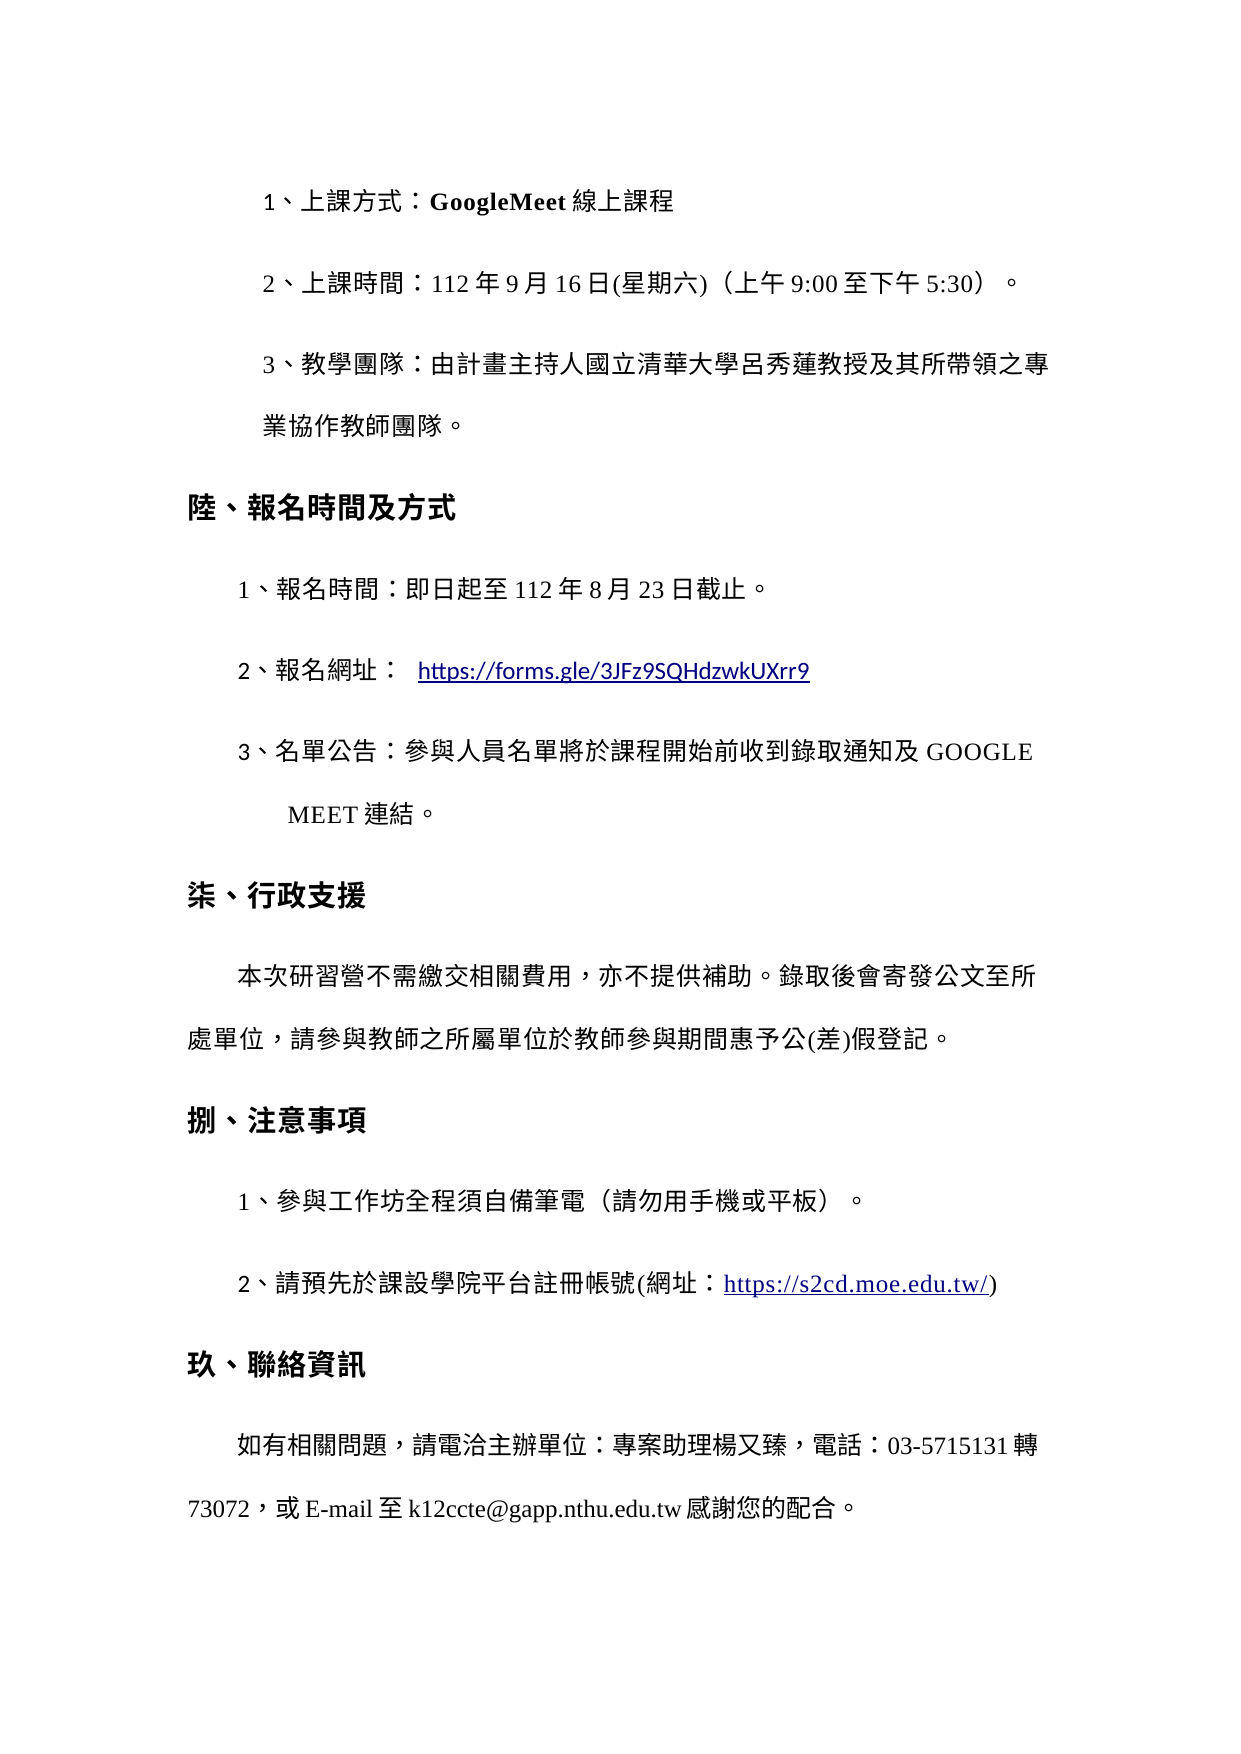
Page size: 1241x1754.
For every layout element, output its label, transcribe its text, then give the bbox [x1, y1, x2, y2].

list 報名時間：即日起至112年8月23日截止。 [237, 546, 1053, 608]
list 報名網址： https://forms.gle/3JFz9SQHdzwkUXrr9 [237, 627, 1053, 689]
list 聯絡資訊 [187, 1321, 1053, 1383]
text 本次研習營不需繳交相關費用，亦不提供補助。錄取後會寄發公文至所處單位，請參與教師之所屬單位於教師參與期間惠予公(差)假登記。 [187, 933, 1053, 1058]
list 報名時間及方式 [187, 464, 1053, 527]
list 請預先於課設學院平台註冊帳號(網址：https://s2cd.moe.edu.tw/) [237, 1239, 1053, 1302]
list 教學團隊：由計畫主持人國立清華大學呂秀蓮教授及其所帶領之專業協作教師團隊。 [262, 321, 1053, 446]
list 行政支援 [187, 852, 1053, 914]
list 上課時間：112年9月16日(星期六)（上午9:00至下午5:30）。 [262, 239, 1053, 302]
text 如有相關問題，請電洽主辦單位：專案助理楊又臻，電話：03-5715131轉73072，或E-mail至k12ccte@gapp.nthu.edu.tw感謝您的配合。 [187, 1402, 1053, 1527]
list 參與工作坊全程須自備筆電（請勿用手機或平板）。 [237, 1158, 1053, 1221]
list 上課方式：GoogleMeet線上課程 [262, 158, 1053, 221]
list 注意事項 [187, 1077, 1053, 1139]
list 名單公告：參與人員名單將於課程開始前收到錄取通知及GOOGLE MEET連結。 [237, 708, 1053, 833]
